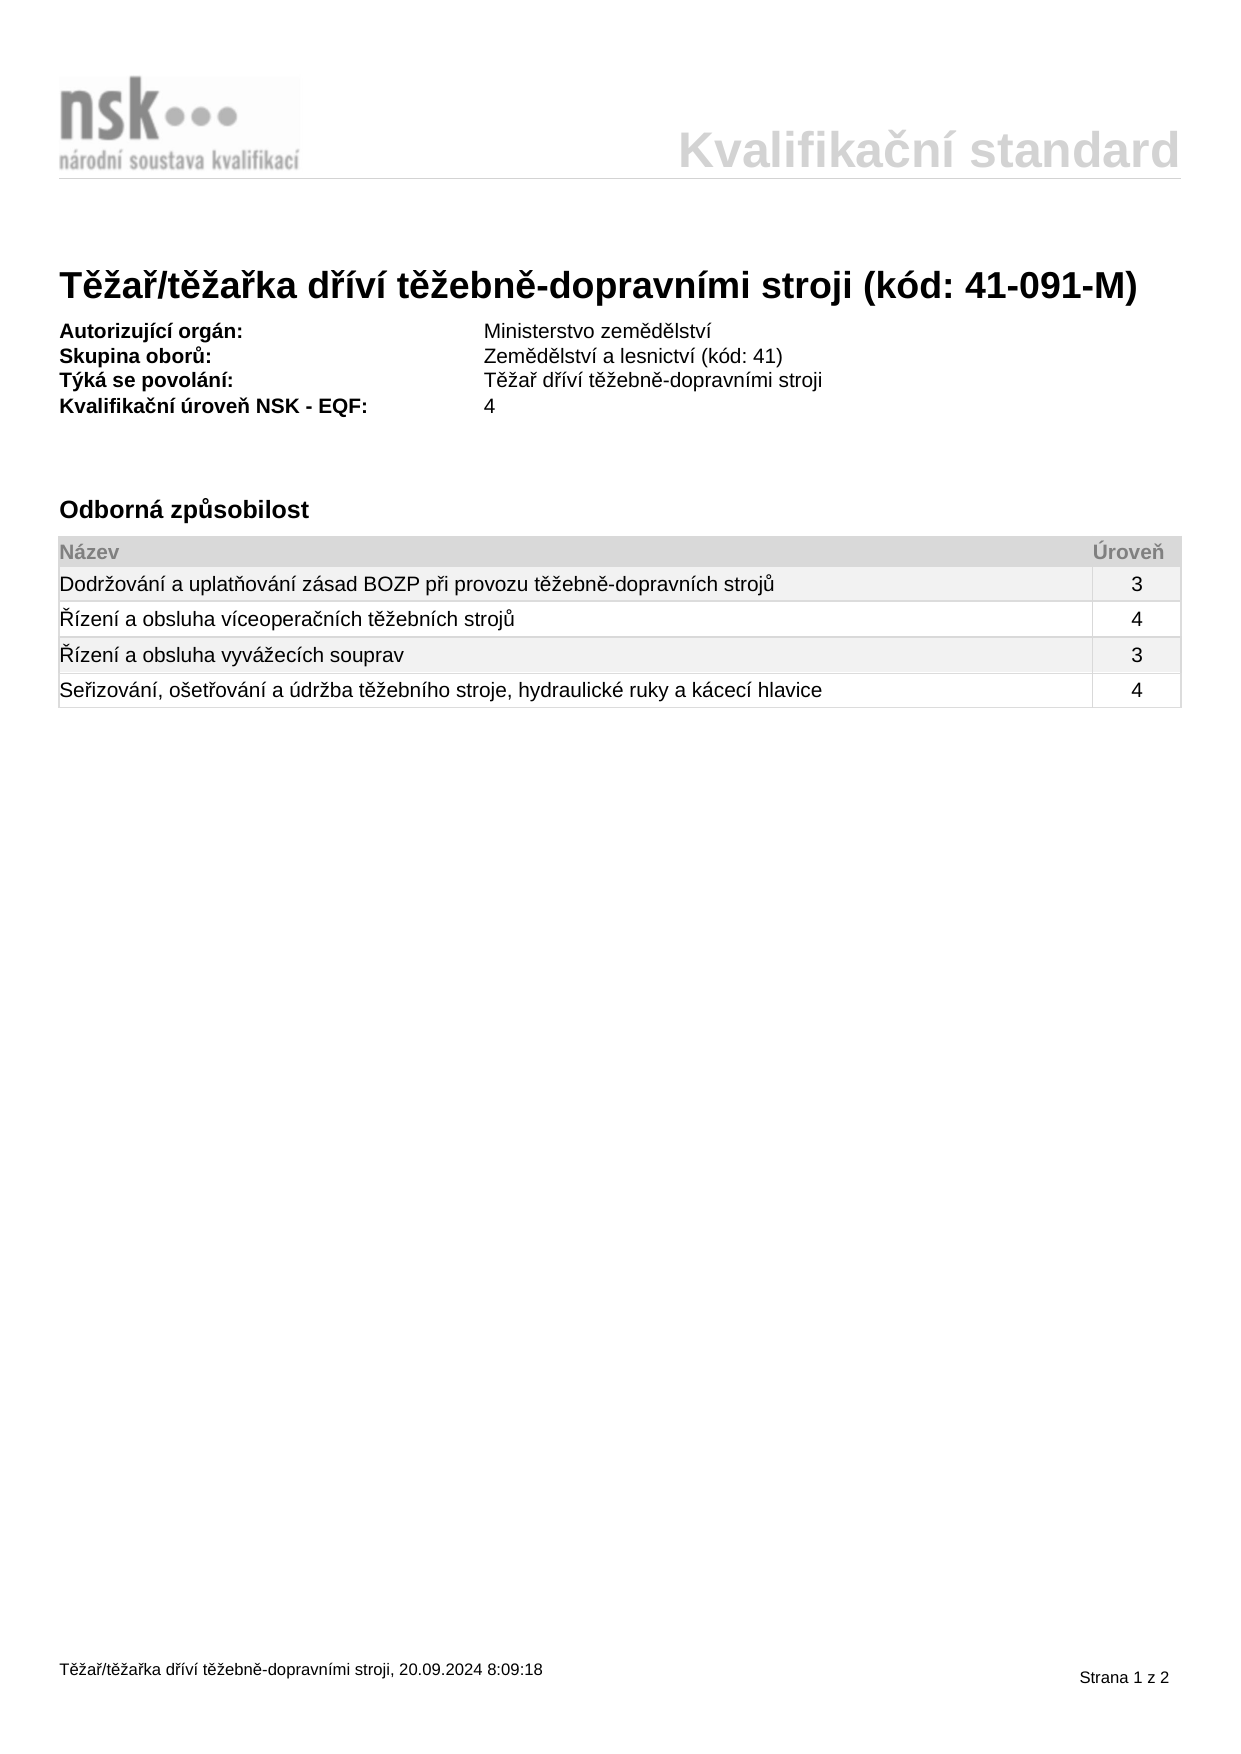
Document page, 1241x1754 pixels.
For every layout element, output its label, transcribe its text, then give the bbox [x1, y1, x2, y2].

table_cell 4 [484, 394, 1181, 417]
table_cell [1093, 418, 1169, 489]
table_cell [626, 1307, 862, 1484]
table_cell [484, 1007, 620, 1307]
table_cell [862, 524, 1093, 536]
table_cell [620, 418, 626, 489]
table_cell [620, 524, 626, 536]
table_cell [620, 1007, 626, 1307]
table_cell [1093, 1484, 1169, 1659]
table_header Kvalifikační standard [626, 59, 1181, 178]
table_cell [862, 708, 1093, 1007]
table_cell [1169, 1307, 1181, 1484]
table_cell [1169, 1007, 1181, 1307]
table_cell Řízení a obsluha víceoperačních těžebních strojů [60, 602, 1092, 636]
table_cell [484, 524, 620, 536]
table_cell [620, 307, 626, 319]
table_cell [626, 418, 862, 489]
table_cell [59, 1484, 483, 1659]
table_cell Těžař/těžařka dříví těžebně-dopravními stroji (kód: 41-091-M) [59, 224, 1181, 307]
table_cell [620, 1484, 626, 1659]
table_cell [59, 708, 483, 1007]
table_cell [1169, 1484, 1181, 1659]
table_cell [1093, 1307, 1169, 1484]
table_cell Skupina oborů: [59, 344, 483, 368]
table_cell [59, 1007, 483, 1307]
table_cell [1169, 196, 1181, 224]
table_cell [59, 179, 1181, 196]
table_cell [620, 1307, 626, 1484]
table_cell Odborná způsobilost [59, 489, 1181, 524]
table_cell [862, 418, 1093, 489]
table_cell [1169, 524, 1181, 536]
table_cell [626, 1007, 862, 1307]
table_cell [620, 708, 626, 1007]
table_cell [620, 196, 626, 224]
table_cell [1093, 1007, 1169, 1307]
table_cell [626, 196, 862, 224]
table_cell [484, 1484, 620, 1659]
table_cell [59, 172, 483, 178]
table_cell Název [60, 537, 1092, 566]
table_cell [1093, 196, 1169, 224]
table_cell 3 [1093, 567, 1180, 600]
table_cell 4 [1093, 602, 1180, 636]
table_cell [59, 307, 483, 319]
table_cell [1169, 307, 1181, 319]
table_cell [862, 196, 1093, 224]
table_cell [862, 1484, 1093, 1659]
table_cell [862, 307, 1093, 319]
table_cell Ministerstvo zemědělství [484, 319, 1181, 344]
table_cell [862, 1007, 1093, 1307]
table_cell [59, 418, 483, 489]
table_cell [862, 1307, 1093, 1484]
table_cell Dodržování a uplatňování zásad BOZP při provozu těžebně-dopravních strojů [60, 567, 1092, 600]
table_cell [1093, 708, 1169, 1007]
table_cell 4 [1093, 674, 1180, 707]
picture [58, 59, 621, 172]
table_cell [484, 1307, 620, 1484]
table_cell Těžař dříví těžebně-dopravními stroji [484, 368, 1181, 393]
table_cell Řízení a obsluha vyvážecích souprav [60, 638, 1092, 672]
table_cell [59, 1307, 483, 1484]
table_cell [59, 524, 483, 536]
table_cell [484, 172, 620, 178]
table_cell Týká se povolání: [59, 368, 483, 392]
table_cell [59, 196, 483, 224]
table_cell [484, 708, 620, 1007]
table_cell [1169, 418, 1181, 489]
table_cell [626, 307, 862, 319]
table_cell [626, 708, 862, 1007]
table_cell [626, 524, 862, 536]
table_cell Úroveň [1093, 537, 1180, 566]
table_cell [626, 1484, 862, 1659]
table_cell Těžař/těžařka dříví těžebně-dopravními stroji, 20.09.2024 8:09:18 [59, 1659, 862, 1695]
table_cell Zemědělství a lesnictví (kód: 41) [484, 344, 1181, 368]
table_cell Seřizování, ošetřování a údržba těžebního stroje, hydraulické ruky a kácecí hlavice [60, 674, 1092, 707]
table_cell [1169, 708, 1181, 1007]
table_cell 3 [1093, 638, 1180, 672]
table_cell [484, 307, 620, 319]
table_cell [484, 418, 620, 489]
table_cell [1093, 524, 1169, 536]
table_cell [1169, 1659, 1181, 1695]
table_cell [484, 196, 620, 224]
table_cell Strana 1 z 2 [862, 1659, 1169, 1695]
table_cell [1093, 307, 1169, 319]
table_cell Kvalifikační úroveň NSK - EQF: [59, 394, 483, 417]
table_header [621, 59, 626, 172]
table_cell Autorizující orgán: [59, 319, 483, 343]
